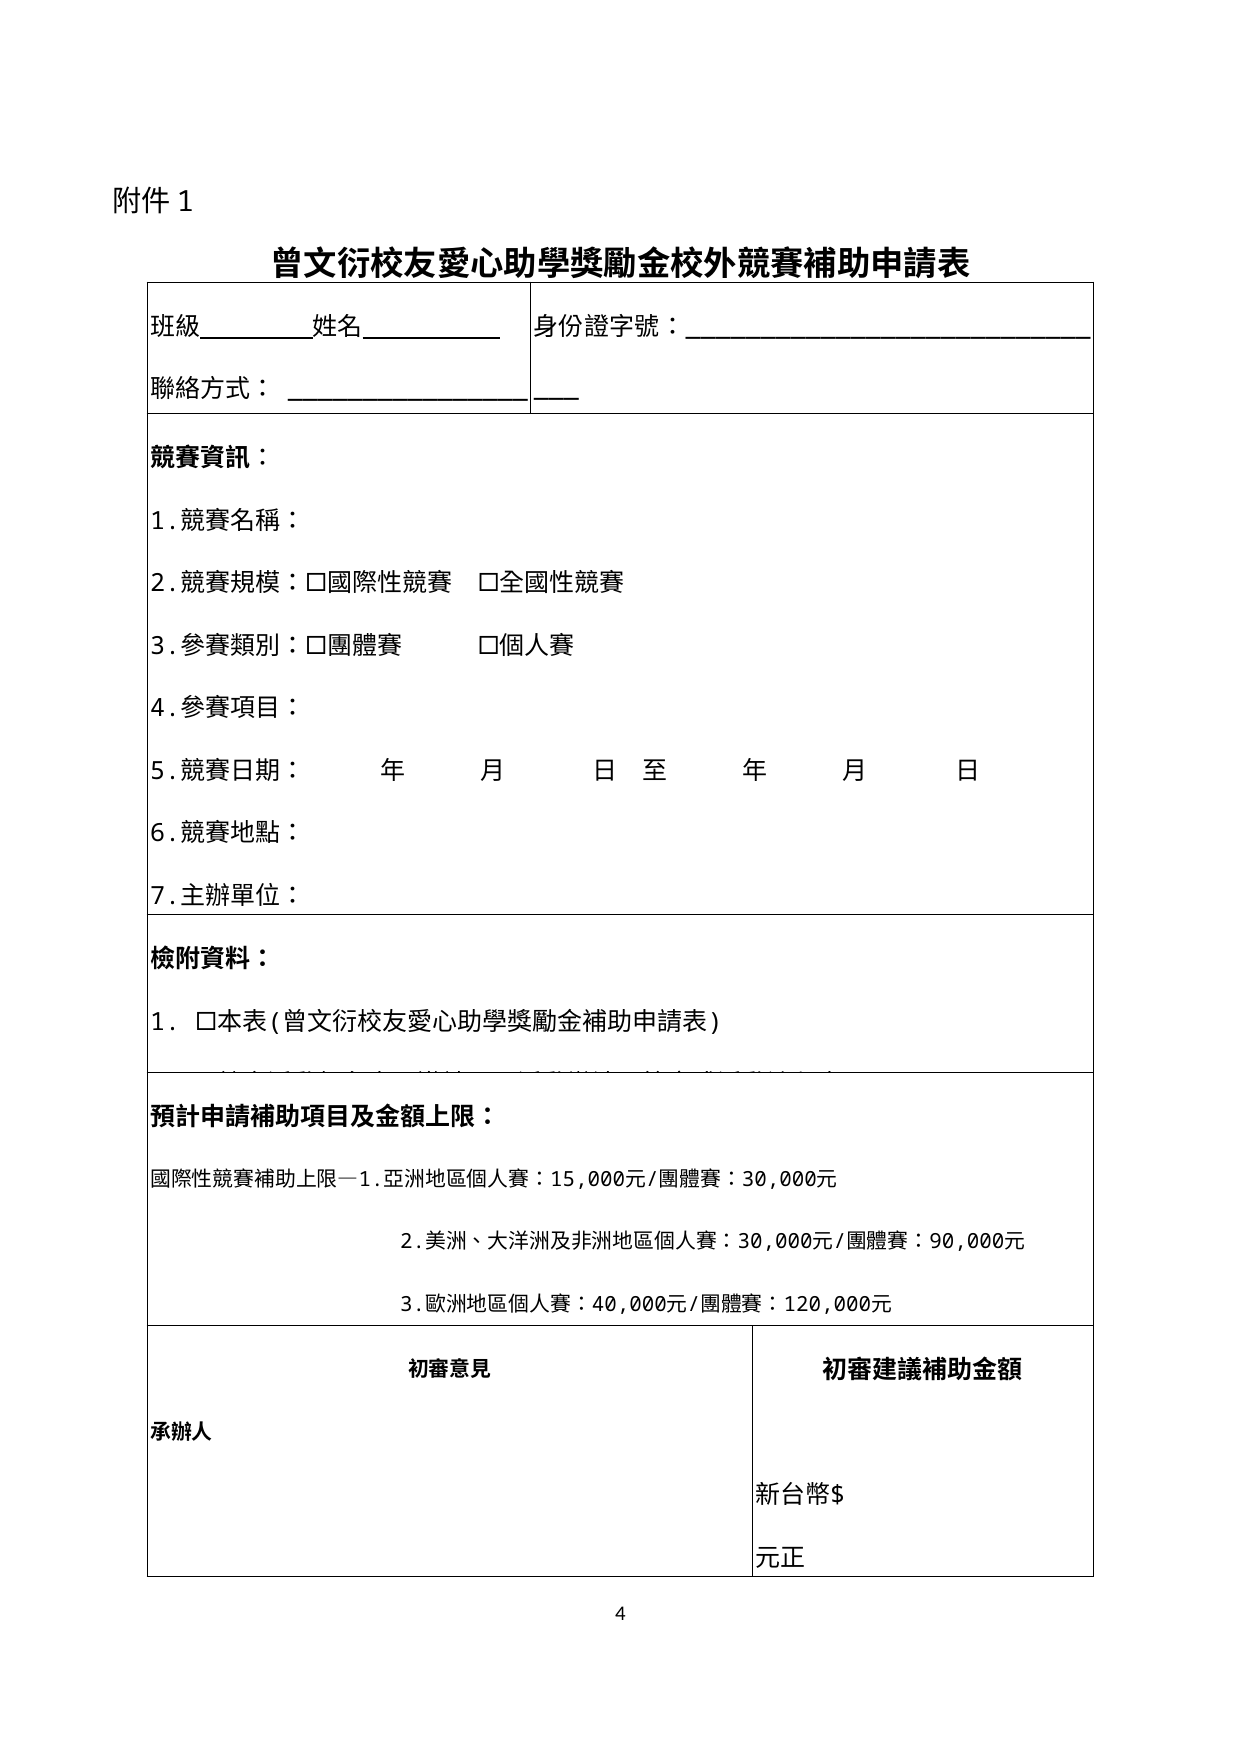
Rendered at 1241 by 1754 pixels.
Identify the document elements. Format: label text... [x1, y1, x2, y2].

text 附件1 [112, 157, 1128, 219]
text 曾文衍校友愛心助學獎勵金校外競賽補助申請表 [112, 219, 1128, 282]
table_header 身份證字號：______________________________ 銀行： 銀行 分行帳號______________ 郵局：_____支局局號_________帳號___________ [531, 283, 1093, 413]
table_cell 初審意見 承辦人 [148, 1326, 752, 1576]
table_cell 競賽資訊： 1.競賽名稱： 2.競賽規模：國際性競賽 全國性競賽 3.參賽類別：團體賽 個人賽 4.參賽項目： 5.競賽日期： 年 月 日 至 年 月 日 6.競賽地點： 7.主辦單位： [148, 414, 1093, 914]
table_cell 初審建議補助金額 新台幣$ 元正 [753, 1326, 1093, 1576]
table_cell 預計申請補助項目及金額上限： 國際性競賽補助上限—1.亞洲地區個人賽：15,000元/團體賽：30,000元 2.美洲、大洋洲及非洲地區個人賽：30,000元/團體賽：90,000元 3.歐洲地區個人賽：40,000元/團體賽：120,000元 全國性競賽補助上限--個人賽：10,000元/團體賽：20,000元 1.交通費 元 2.報名費 元 3.住宿費 元 4.保險費 元 5.材料費 元 6.其他 元 總計申請補助金額 元 [148, 1073, 1093, 1325]
table_header 班級 姓名 聯絡方式： _________________ 學號：______________________ [148, 283, 530, 413]
table_cell 檢附資料： 1. 本表(曾文衍校友愛心助學獎勵金補助申請表) 2. 競賽活動報名表、邀請函、活動辦法、簡章或活動流程表 3. 競賽活動參賽人(隊)數證明文件(如賽前無法獲得，可於賽後1週內補繳) [148, 915, 1093, 1072]
